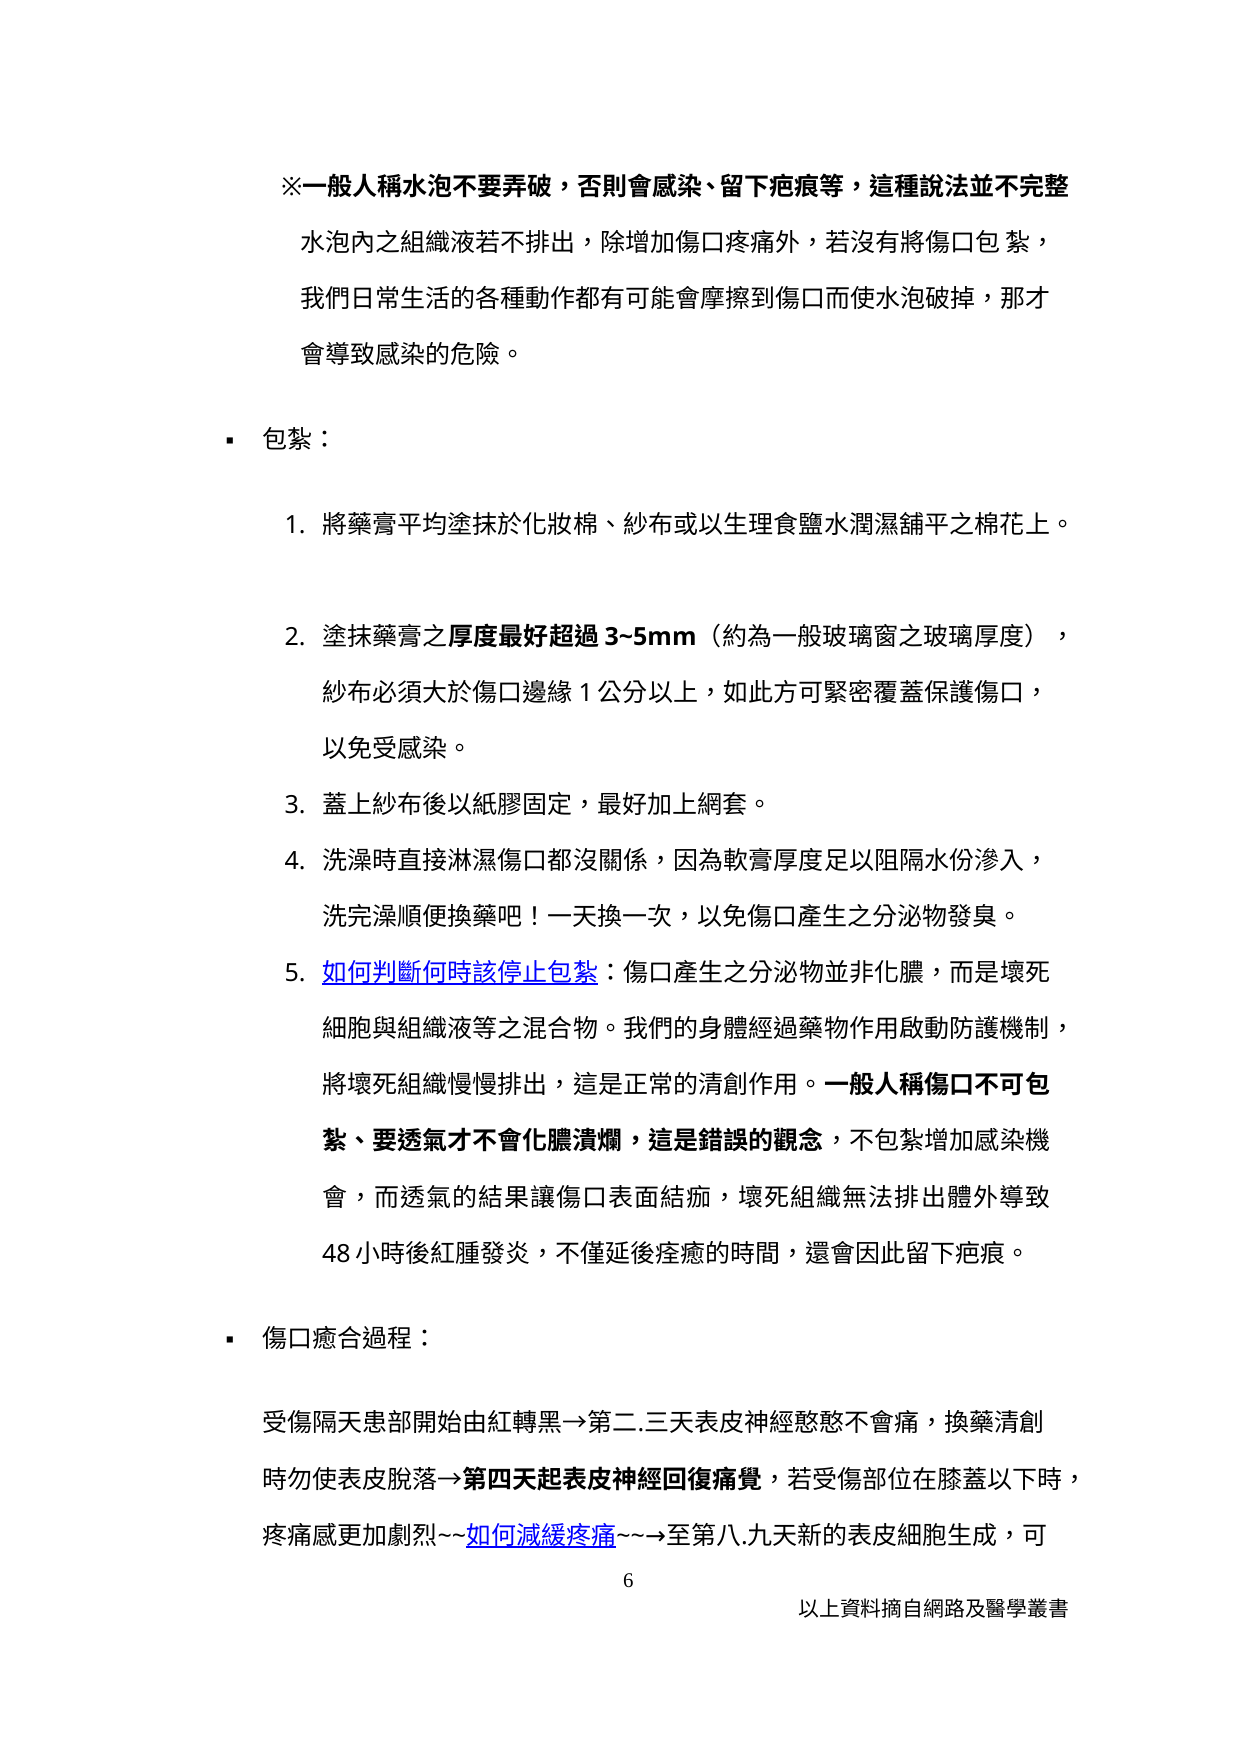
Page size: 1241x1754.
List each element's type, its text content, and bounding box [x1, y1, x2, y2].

list 將藥膏平均塗抹於化妝棉、紗布或以生理食鹽水潤濕舖平之棉花上。 [284, 504, 1050, 598]
list 蓋上紗布後以紙膠固定，最好加上網套。 [284, 784, 1050, 821]
list 包紮： [225, 419, 1069, 457]
list 洗澡時直接淋濕傷口都沒關係，因為軟膏厚度足以阻隔水份滲入，洗完澡順便換藥吧！一天換一次，以免傷口產生之分泌物發臭。 [284, 839, 1050, 933]
list 如何判斷何時該停止包紮：傷口產生之分泌物並非化膿，而是壞死細胞與組織液等之混合物。我們的身體經過藥物作用啟動防護機制，將壞死組織慢慢排出，這是正常的清創作用。一般人稱傷口不可包紮、要透氣才不會化膿潰爛，這是錯誤的觀念，不包紮增加感染機會，而透氣的結果讓傷口表面結痂，壞死組織無法排出體外導致48小時後紅腫發炎，不僅延後痊癒的時間，還會因此留下疤痕。 [284, 951, 1050, 1270]
list 塗抹藥膏之厚度最好超過3~5mm（約為一般玻璃窗之玻璃厚度），紗布必須大於傷口邊緣1公分以上，如此方可緊密覆蓋保護傷口，以免受感染。 [284, 616, 1050, 766]
list 傷口癒合過程： [225, 1317, 1069, 1355]
text 受傷隔天患部開始由紅轉黑→第二.三天表皮神經憨憨不會痛，換藥清創時勿使表皮脫落→第四天起表皮神經回復痛覺，若受傷部位在膝蓋以下時，疼痛感更加劇烈~~如何減緩疼痛~~→至第八.九天新的表皮細胞生成，可以棉花棒按壓患部測試痛感，若不痛--即可將表面黑皮剝離或剪除→繼續治療ㄧ至兩天，保護新生成之嫩皮→癒後保養 [262, 1402, 1069, 1552]
text ※一般人稱水泡不要弄破，否則會感染、留下疤痕等，這種說法並不完整，水泡內之組織液若不排出，除增加傷口疼痛外，若沒有將傷口包 紮，我們日常生活的各種動作都有可能會摩擦到傷口而使水泡破掉，那才會導致感染的危險。 [281, 166, 1069, 372]
